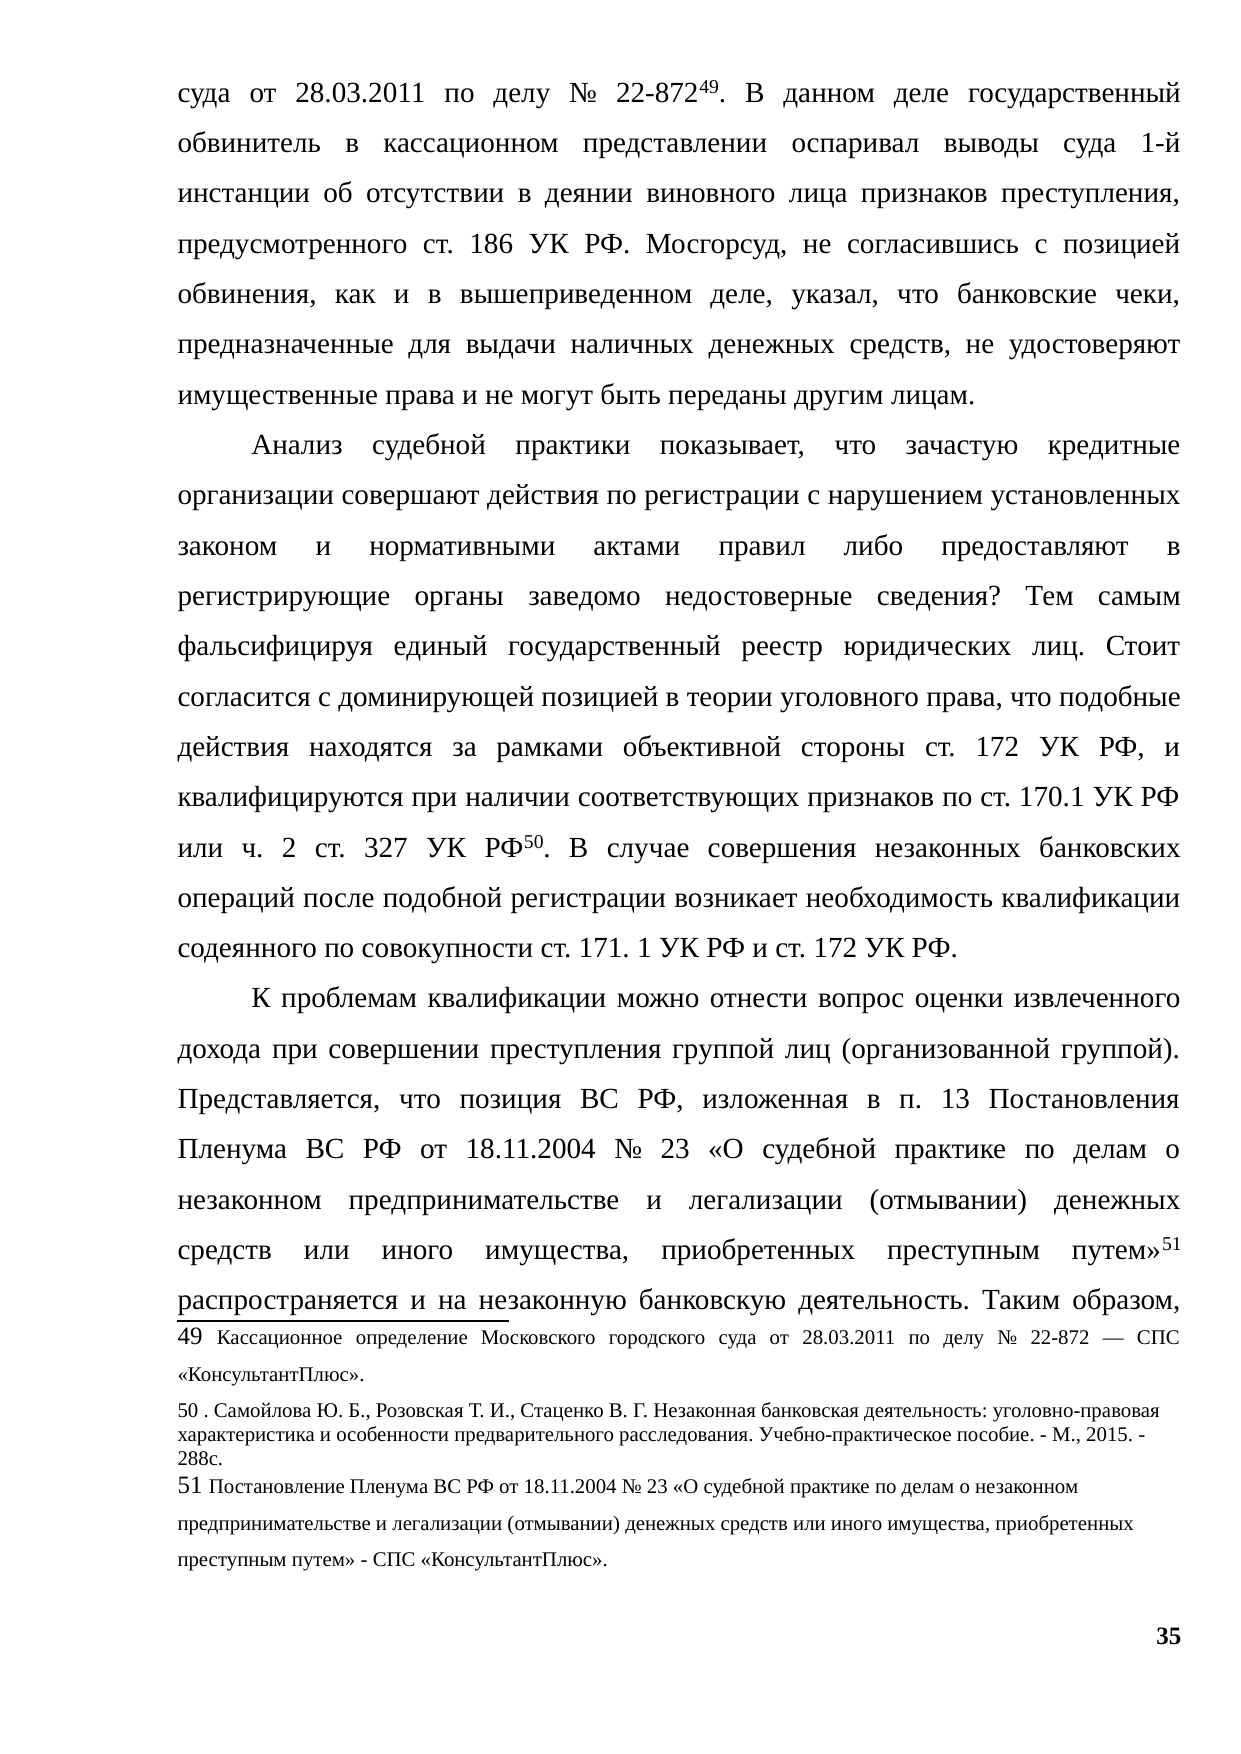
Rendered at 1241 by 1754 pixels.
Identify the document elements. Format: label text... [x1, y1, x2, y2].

text . Самойлова Ю. Б., Розовская Т. И., Стаценко В. Г. Незаконная банковская деятельность: уголовно-правовая характеристика и особенности предварительного расследования. Учебно-практическое пособие. - М., 2015. - 288с. [177, 1398, 1181, 1470]
text Постановление Пленума ВС РФ от 18.11.2004 № 23 «О судебной практике по делам о незаконном предпринимательстве и легализации (отмывании) денежных средств или иного имущества, приобретенных преступным путем» - СПС «КонсультантПлюс». [177, 1470, 1181, 1571]
text Анализ судебной практики показывает, что зачастую кредитные организации совершают действия по регистрации с нарушением установленных законом и нормативными актами правил либо предоставляют в регистрирующие органы заведомо недостоверные сведения? Тем самым фальсифицируя единый государственный реестр юридических лиц. Стоит согласится с доминирующей позицией в теории уголовного права, что подобные действия находятся за рамками объективной стороны ст. 172 УК РФ, и квалифицируются при наличии соответствующих признаков по ст. 170.1 УК РФ или ч. 2 ст. 327 УК РФ. В случае совершения незаконных банковских операций после подобной регистрации возникает необходимость квалификации содеянного по совокупности ст. 171. 1 УК РФ и ст. 172 УК РФ. [177, 427, 1181, 964]
text К проблемам квалификации можно отнести вопрос оценки извлеченного дохода при совершении преступления группой лиц (организованной группой). Представляется, что позиция ВС РФ, изложенная в п. 13 Постановления Пленума ВС РФ от 18.11.2004 № 23 «О судебной практике по делам о незаконном предпринимательстве и легализации (отмывании) денежных средств или иного имущества, приобретенных преступным путем» распространяется и на незаконную банковскую деятельность. Таким образом, [177, 981, 1181, 1316]
text Кассационное определение Московского городского суда от 28.03.2011 по делу № 22-872 — СПС «КонсультантПлюс». [177, 1321, 1181, 1386]
text суда от 28.03.2011 по делу № 22-872. В данном деле государственный обвинитель в кассационном представлении оспаривал выводы суда 1-й инстанции об отсутствии в деянии виновного лица признаков преступления, предусмотренного ст. 186 УК РФ. Мосгорсуд, не согласившись с позицией обвинения, как и в вышеприведенном деле, указал, что банковские чеки, предназначенные для выдачи наличных денежных средств, не удостоверяют имущественные права и не могут быть переданы другим лицам. [177, 75, 1181, 410]
